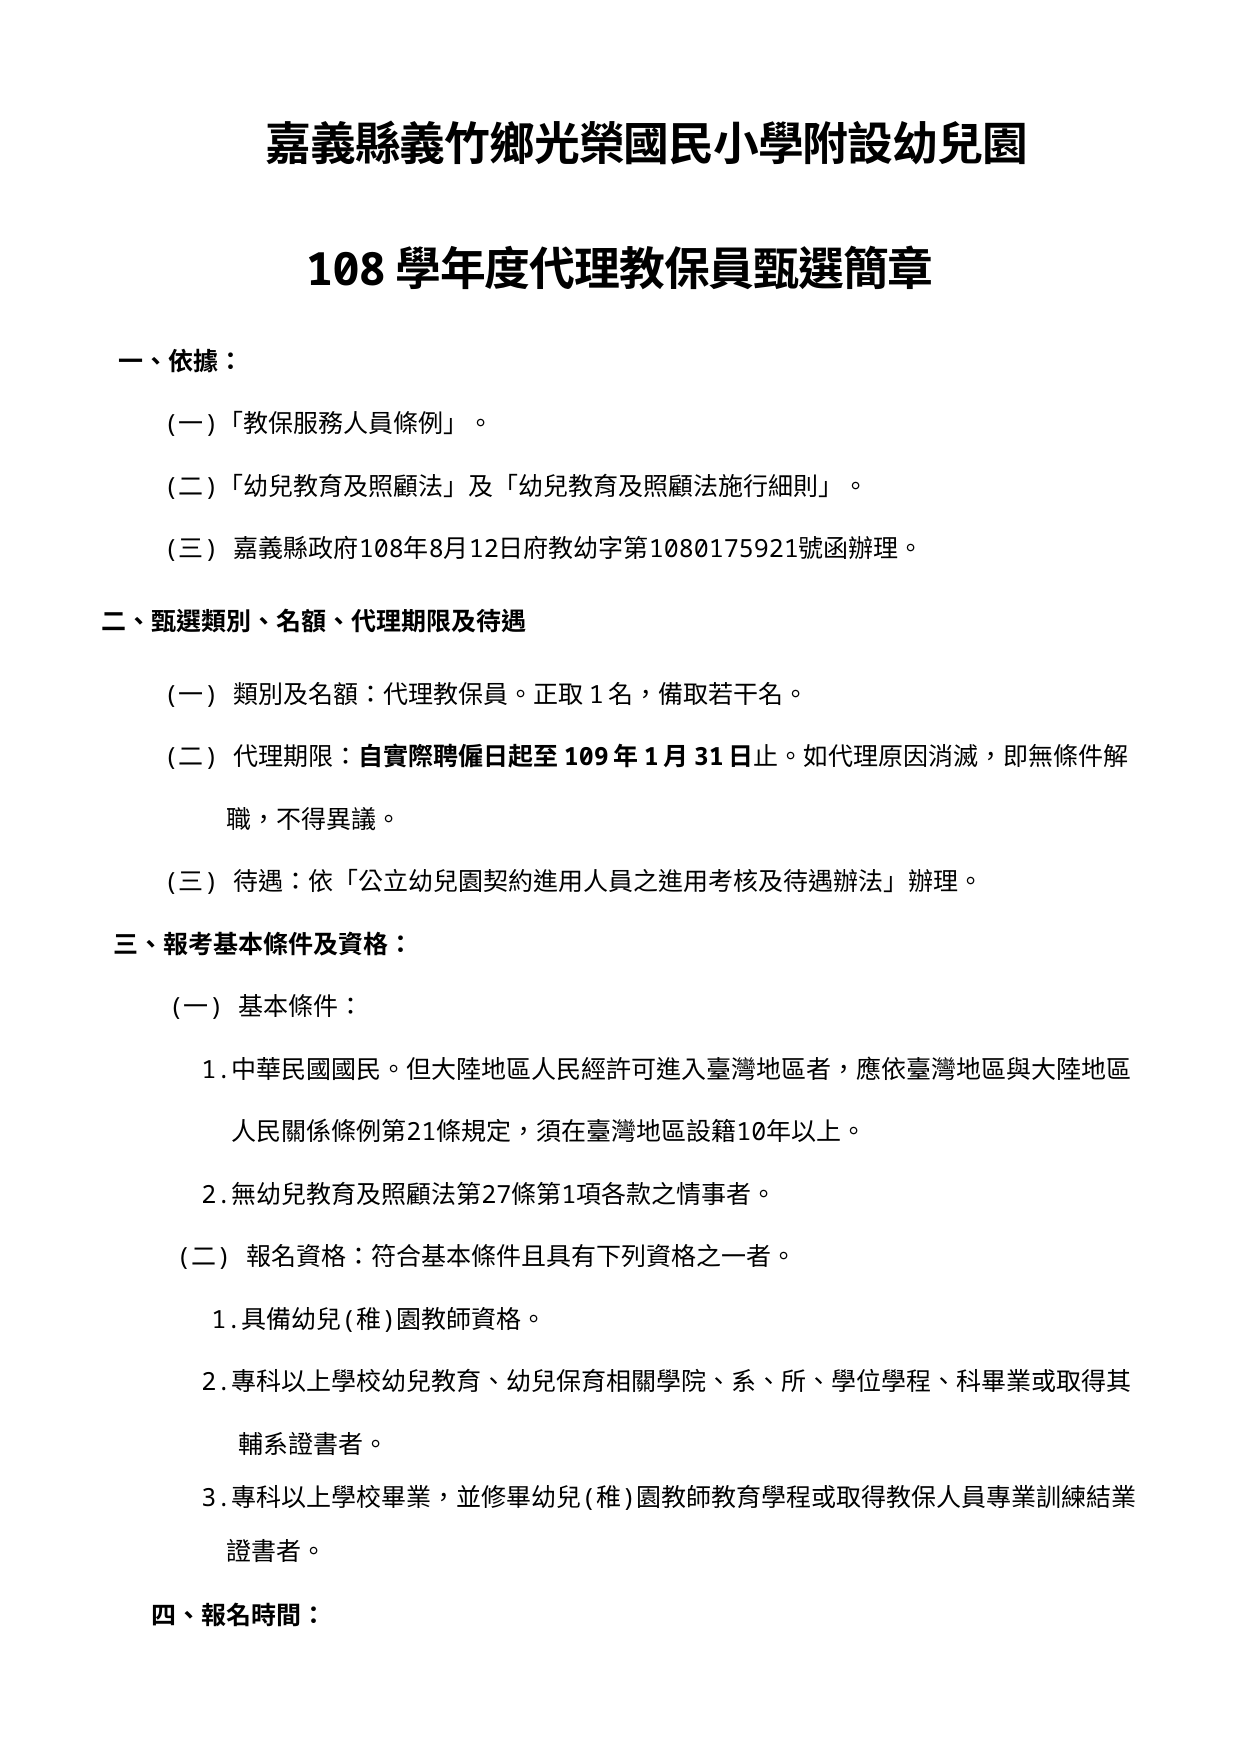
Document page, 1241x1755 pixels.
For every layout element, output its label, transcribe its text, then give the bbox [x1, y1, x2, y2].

text 輔系證書者。 [89, 1401, 1152, 1463]
text (三) 待遇：依「公立幼兒園契約進用人員之進用考核及待遇辦法」辦理。 [164, 838, 1152, 901]
text 四、報名時間： [151, 1572, 1152, 1634]
text 2.專科以上學校幼兒教育、幼兒保育相關學院、系、所、學位學程、科畢業或取得其 [201, 1338, 1152, 1401]
text (一) 類別及名額：代理教保員。正取1名，備取若干名。 [164, 651, 1152, 713]
text 1.中華民國國民。但大陸地區人民經許可進入臺灣地區者，應依臺灣地區與大陸地區 [89, 1026, 1152, 1088]
text 1.具備幼兒(稚)園教師資格。 [151, 1276, 1152, 1338]
text 3.專科以上學校畢業，並修畢幼兒(稚)園教師教育學程或取得教保人員專業訓練結業 [201, 1463, 1152, 1517]
text (一) 基本條件： [89, 963, 1152, 1026]
text 一、依據： [89, 317, 1152, 380]
text (一)「教保服務人員條例」。 [89, 380, 1152, 442]
text (二) 代理期限：自實際聘僱日起至109年1月31日止。如代理原因消滅，即無條件解職，不得異議。 [164, 713, 1152, 838]
text 二、甄選類別、名額、代理期限及待遇 [101, 578, 1152, 640]
text (三) 嘉義縣政府108年8月12日府教幼字第1080175921號函辦理。 [89, 505, 1152, 567]
text 2.無幼兒教育及照顧法第27條第1項各款之情事者。 [89, 1151, 1152, 1213]
text 108學年度代理教保員甄選簡章 [89, 192, 1152, 317]
text 證書者。 [201, 1517, 1152, 1572]
text (二) 報名資格：符合基本條件且具有下列資格之一者。 [89, 1213, 1152, 1276]
text 嘉義縣義竹鄉光榮國民小學附設幼兒園 [89, 67, 1152, 192]
text 三、報考基本條件及資格： [89, 901, 1152, 963]
text 人民關係條例第21條規定，須在臺灣地區設籍10年以上。 [219, 1088, 1152, 1151]
text (二)「幼兒教育及照顧法」及「幼兒教育及照顧法施行細則」。 [89, 442, 1152, 505]
